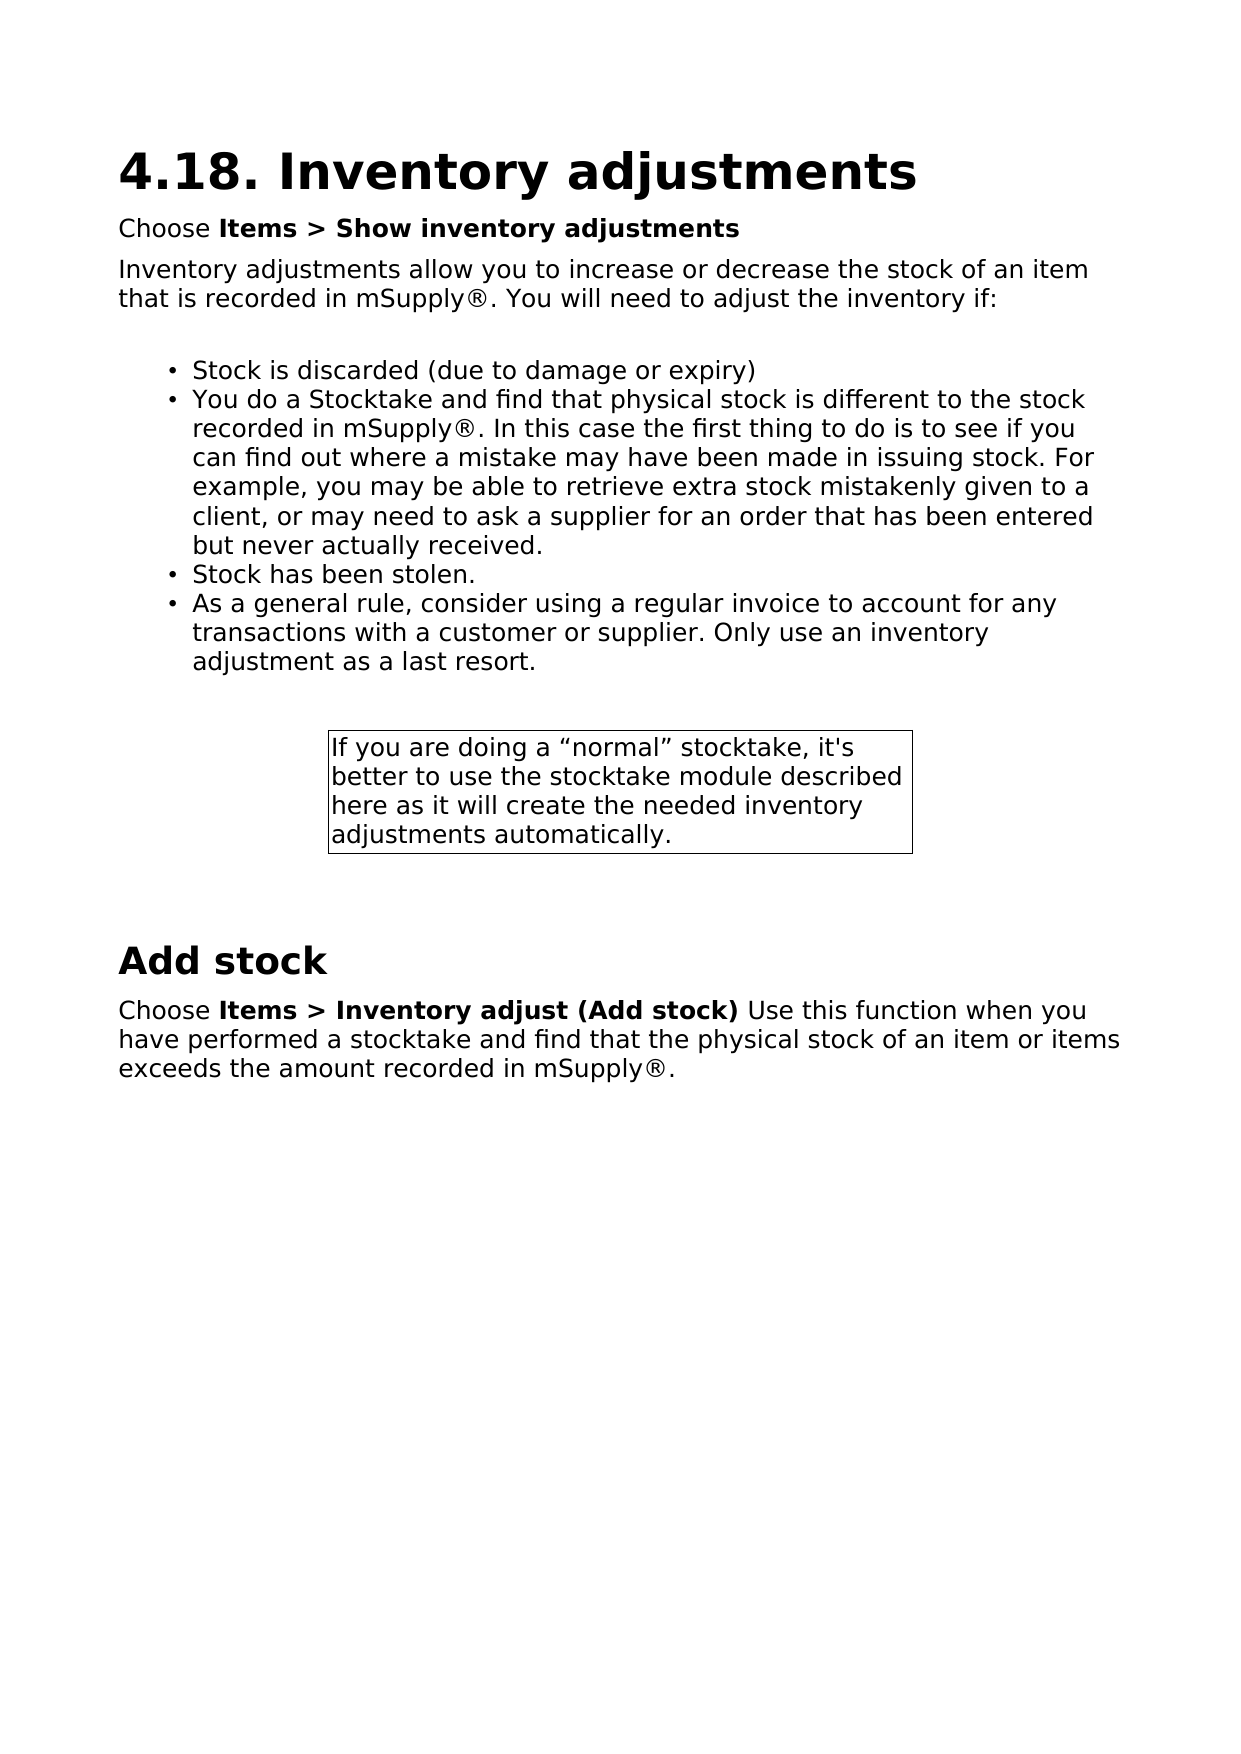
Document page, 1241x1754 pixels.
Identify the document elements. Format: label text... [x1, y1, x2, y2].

text Choose Items > Show inventory adjustments [118, 214, 1122, 243]
text Choose Items > Inventory adjust (Add stock) Use this function when you have performed a stocktake and find that the physical stock of an item or items exceeds the amount recorded in mSupply®. [118, 996, 1122, 1083]
list You do a Stocktake and find that physical stock is different to the stock recorded in mSupply®. In this case the first thing to do is to see if you can find out where a mistake may have been made in issuing stock. For example, you may be able to retrieve extra stock mistakenly given to a client, or may need to ask a supplier for an order that has been entered but never actually received. [177, 385, 1122, 560]
list Stock has been stolen. [177, 560, 1122, 589]
text Inventory adjustments allow you to increase or decrease the stock of an item that is recorded in mSupply®. You will need to adjust the inventory if: [118, 256, 1122, 314]
list Stock is discarded (due to damage or expiry) [177, 356, 1122, 385]
list As a general rule, consider using a regular invoice to account for any transactions with a customer or supplier. Only use an inventory adjustment as a last resort. [177, 589, 1122, 677]
subtitle 4.18. Inventory adjustments [118, 143, 1122, 201]
subtitle Add stock [118, 940, 1122, 983]
table_header If you are doing a “normal” stocktake, it's better to use the stocktake module described here as it will create the needed inventory adjustments automatically. [329, 731, 912, 852]
